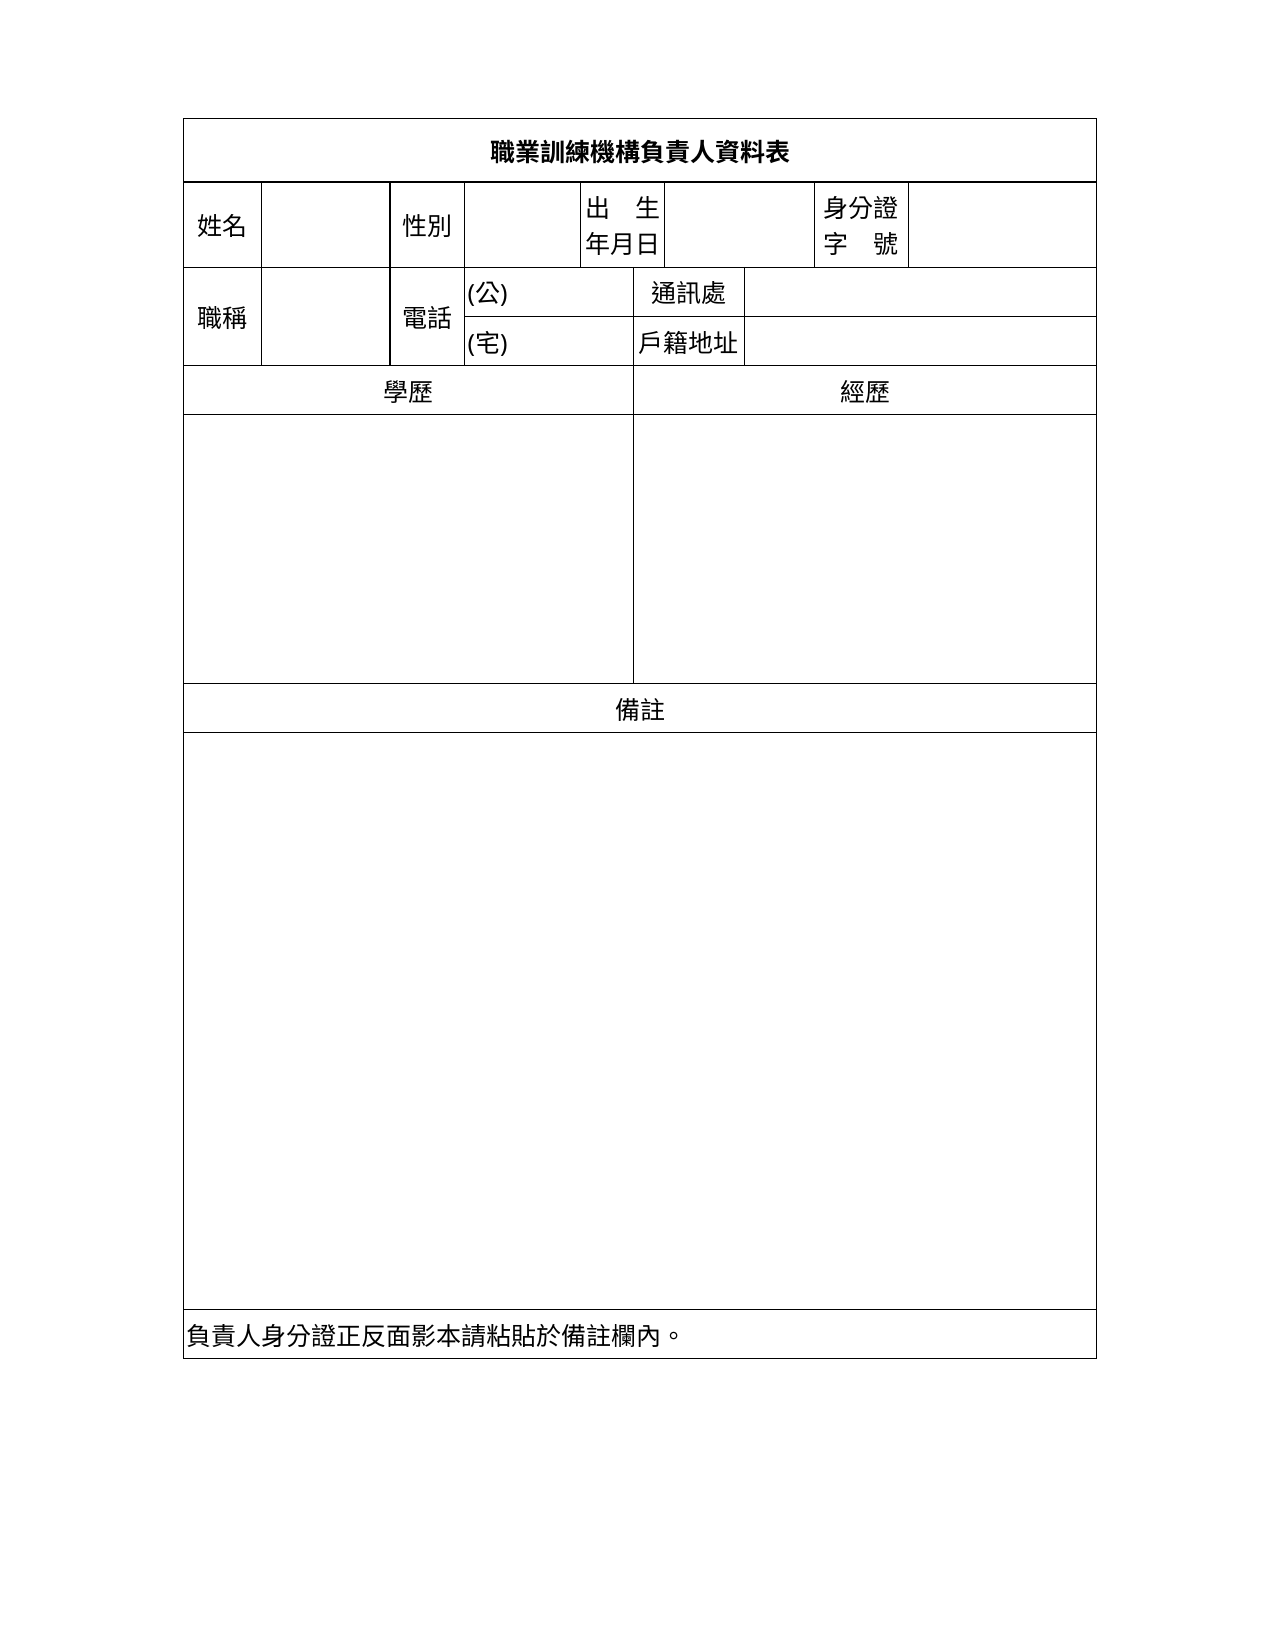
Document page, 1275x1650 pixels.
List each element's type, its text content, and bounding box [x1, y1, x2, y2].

table_cell 通訊處 [634, 268, 744, 316]
table_cell 姓名 [184, 183, 261, 267]
table_cell 身分證 字 號 [815, 183, 908, 267]
table_cell 性別 [391, 183, 464, 267]
table_cell [909, 183, 1096, 267]
table_cell [745, 268, 1096, 316]
table_cell 學歷 [184, 366, 633, 414]
table_cell [184, 733, 1096, 1309]
table_cell 戶籍地址 [634, 317, 744, 365]
table_header 職業訓練機構負責人資料表 [184, 119, 1096, 181]
table_cell 負責人身分證正反面影本請粘貼於備註欄內。 [184, 1310, 1096, 1358]
table_cell 出 生 年月日 [581, 183, 664, 267]
table_cell [634, 415, 1096, 683]
table_cell 經歷 [634, 366, 1096, 414]
table_cell (公) [465, 268, 633, 316]
table_cell 職稱 [184, 268, 261, 365]
table_cell [665, 183, 814, 267]
table_cell [465, 183, 580, 267]
table_cell (宅) [465, 317, 633, 365]
table_cell [745, 317, 1096, 365]
table_cell [262, 183, 389, 267]
table_cell 備註 [184, 684, 1096, 732]
table_cell [262, 268, 389, 365]
table_cell 電話 [391, 268, 464, 365]
table_cell [184, 415, 633, 683]
